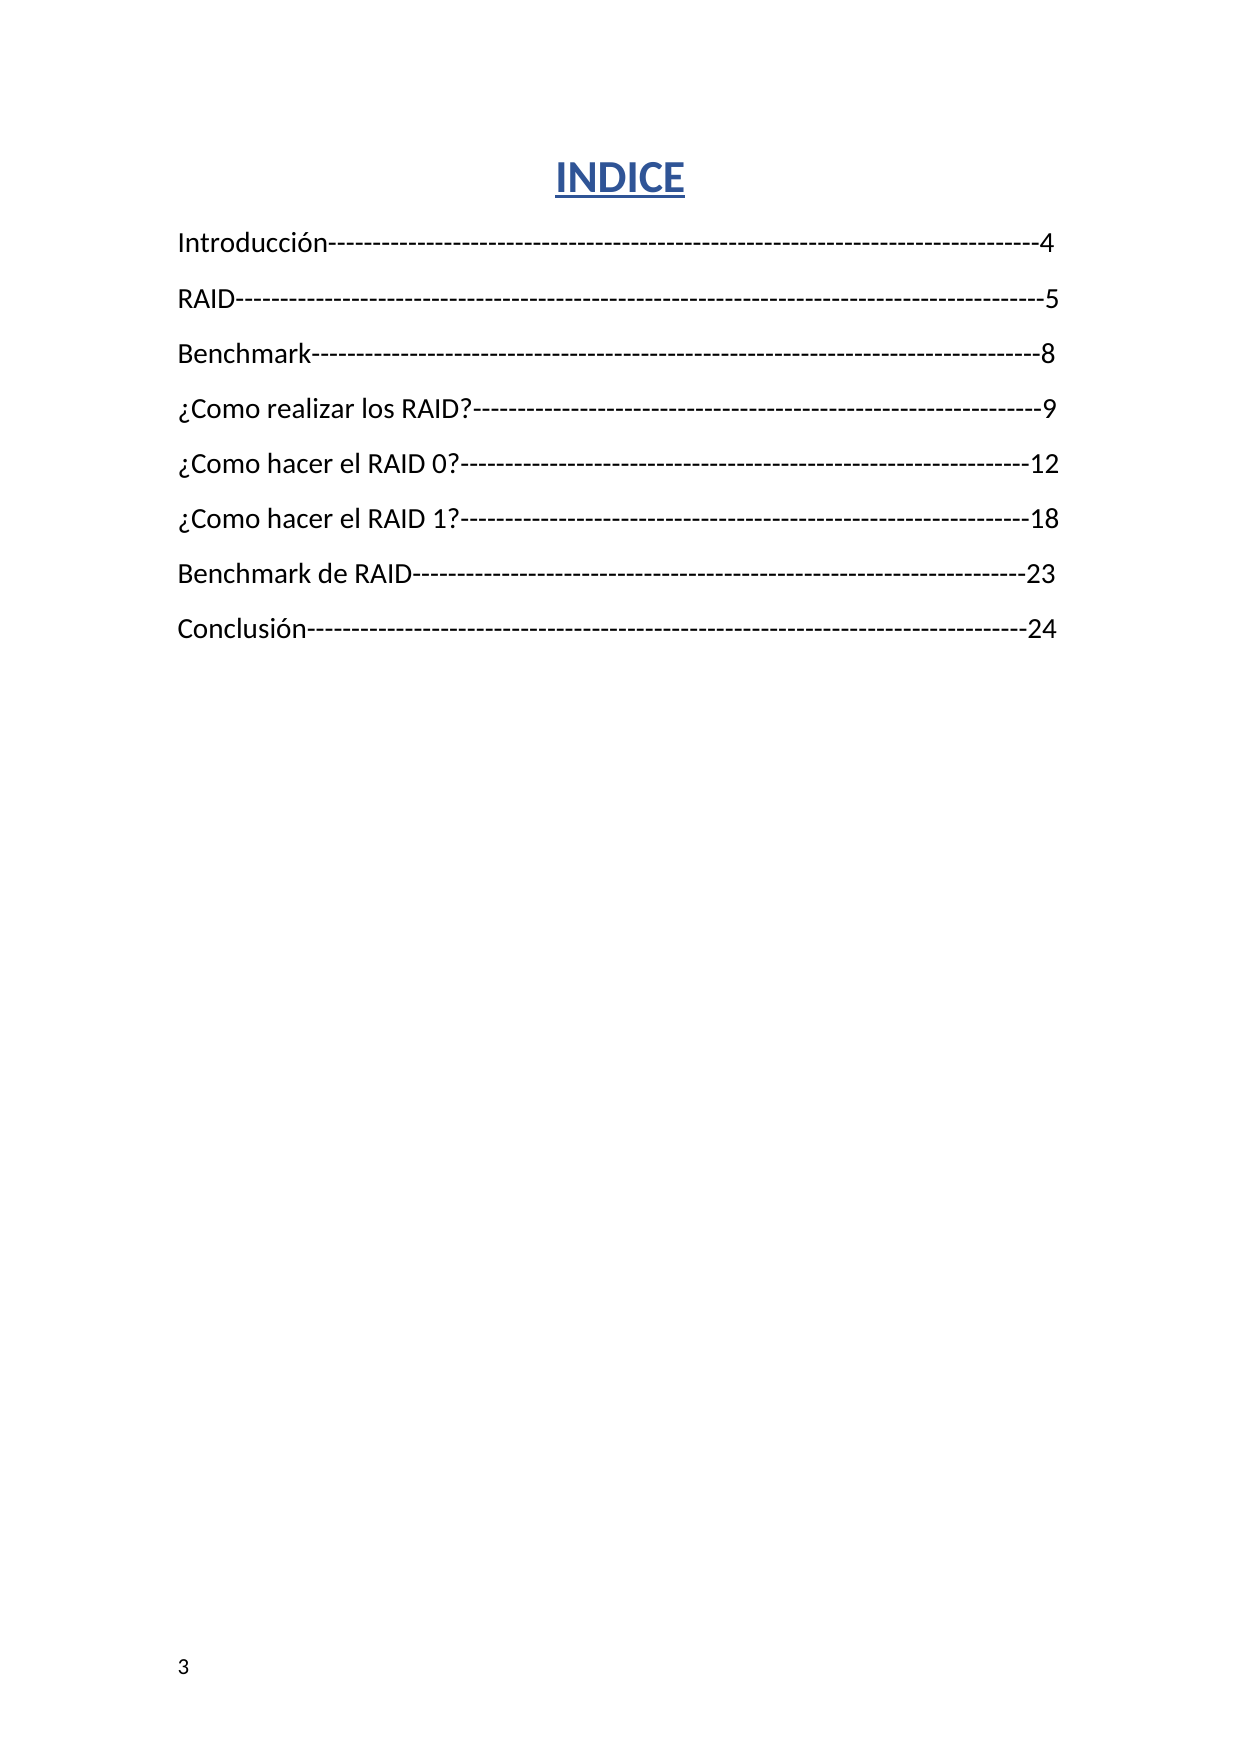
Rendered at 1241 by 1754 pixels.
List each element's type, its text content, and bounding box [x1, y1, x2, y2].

text Benchmark----------------------------------------------------------------------------------8 [177, 335, 1063, 370]
text Introducción--------------------------------------------------------------------------------4 [177, 224, 1063, 260]
text Benchmark de RAID---------------------------------------------------------------------23 [177, 555, 1063, 591]
text RAID-------------------------------------------------------------------------------------------5 [177, 280, 1063, 315]
text ¿Como hacer el RAID 1?----------------------------------------------------------------18 [177, 500, 1063, 536]
text ¿Como realizar los RAID?----------------------------------------------------------------9 [177, 390, 1063, 426]
text ¿Como hacer el RAID 0?----------------------------------------------------------------12 [177, 445, 1063, 481]
text Conclusión---------------------------------------------------------------------------------24 [177, 610, 1063, 646]
text INDICE [177, 148, 1063, 203]
